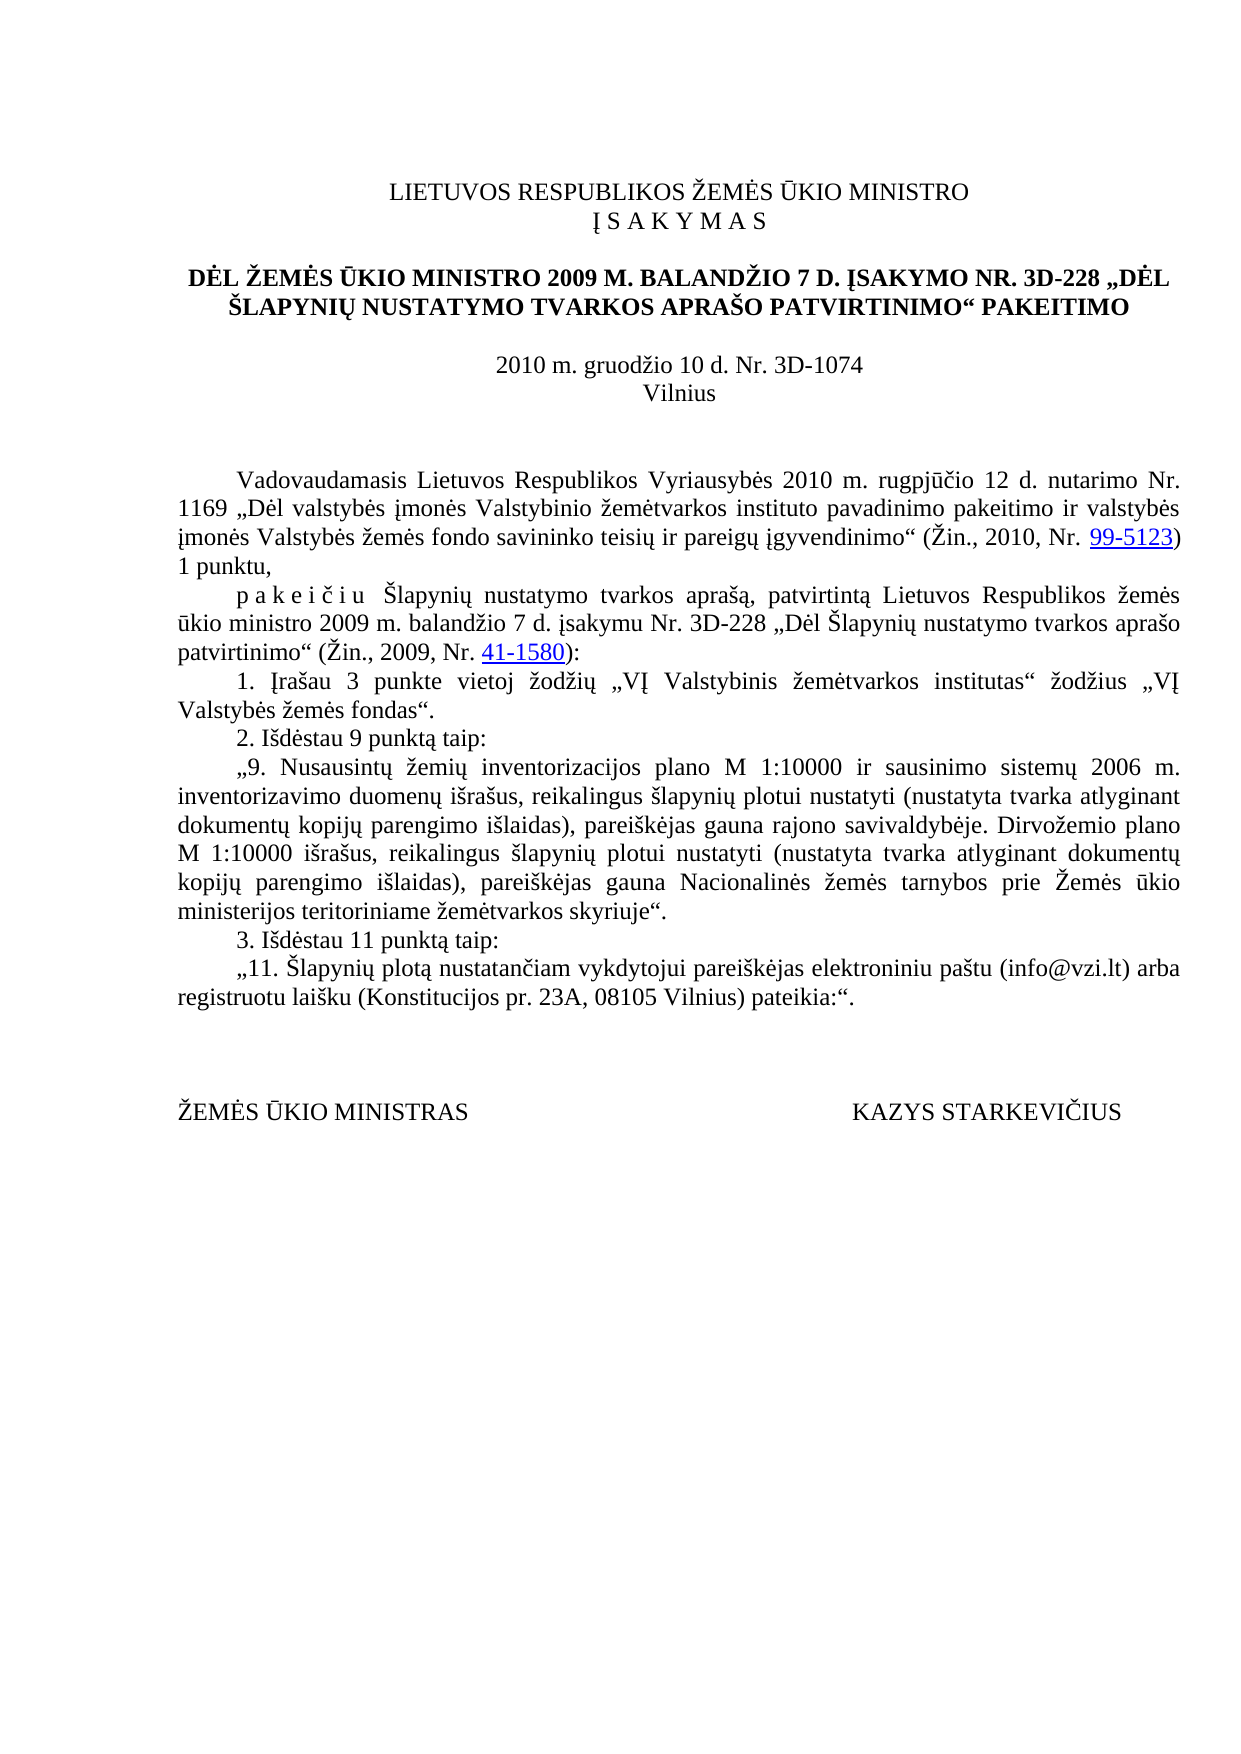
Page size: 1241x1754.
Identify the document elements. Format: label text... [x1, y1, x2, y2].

text ĮSAKYMAS [177, 206, 1181, 235]
text „9. Nusausintų žemių inventorizacijos plano M 1:10000 ir sausinimo sistemų 2006 m. inventorizavimo duomenų išrašus, reikalingus šlapynių plotui nustatyti (nustatyta tvarka atlyginant dokumentų kopijų parengimo išlaidas), pareiškėjas gauna rajono savivaldybėje. Dirvožemio plano M 1:10000 išrašus, reikalingus šlapynių plotui nustatyti (nustatyta tvarka atlyginant dokumentų kopijų parengimo išlaidas), pareiškėjas gauna Nacionalinės žemės tarnybos prie Žemės ūkio ministerijos teritoriniame žemėtvarkos skyriuje“. [177, 752, 1181, 925]
text pakeičiu Šlapynių nustatymo tvarkos aprašą, patvirtintą Lietuvos Respublikos žemės ūkio ministro 2009 m. balandžio 7 d. įsakymu Nr. 3D-228 „Dėl Šlapynių nustatymo tvarkos aprašo patvirtinimo“ (Žin., 2009, Nr. 41-1580): [177, 580, 1181, 666]
text 3. Išdėstau 11 punktą taip: [177, 925, 1181, 953]
text Žemės ūkio ministras Kazys Starkevičius [177, 1097, 1181, 1126]
text 2010 m. gruodžio 10 d. Nr. 3D-1074 [177, 350, 1181, 378]
text „11. Šlapynių plotą nustatančiam vykdytojui pareiškėjas elektroniniu paštu (info@vzi.lt) arba registruotu laišku (Konstitucijos pr. 23A, 08105 Vilnius) pateikia:“. [177, 953, 1181, 1011]
text DĖL ŽEMĖS ŪKIO MINISTRO 2009 M. BALANDŽIO 7 D. ĮSAKYMO Nr. 3D-228 „DĖL ŠLAPYNIŲ NUSTATYMO TVARKOS APRAŠO PATVIRTINIMO“ PAKEITIMO [177, 263, 1181, 321]
text Vadovaudamasis Lietuvos Respublikos Vyriausybės 2010 m. rugpjūčio 12 d. nutarimo Nr. 1169 „Dėl valstybės įmonės Valstybinio žemėtvarkos instituto pavadinimo pakeitimo ir valstybės įmonės Valstybės žemės fondo savininko teisių ir pareigų įgyvendinimo“ (Žin., 2010, Nr. 99-5123) 1 punktu, [177, 465, 1181, 580]
text LIETUVOS RESPUBLIKOS ŽEMĖS ŪKIO MINISTRO [177, 177, 1181, 206]
text 2. Išdėstau 9 punktą taip: [177, 723, 1181, 752]
text 1. Įrašau 3 punkte vietoj žodžių „VĮ Valstybinis žemėtvarkos institutas“ žodžius „VĮ Valstybės žemės fondas“. [177, 666, 1181, 723]
text Vilnius [177, 378, 1181, 407]
